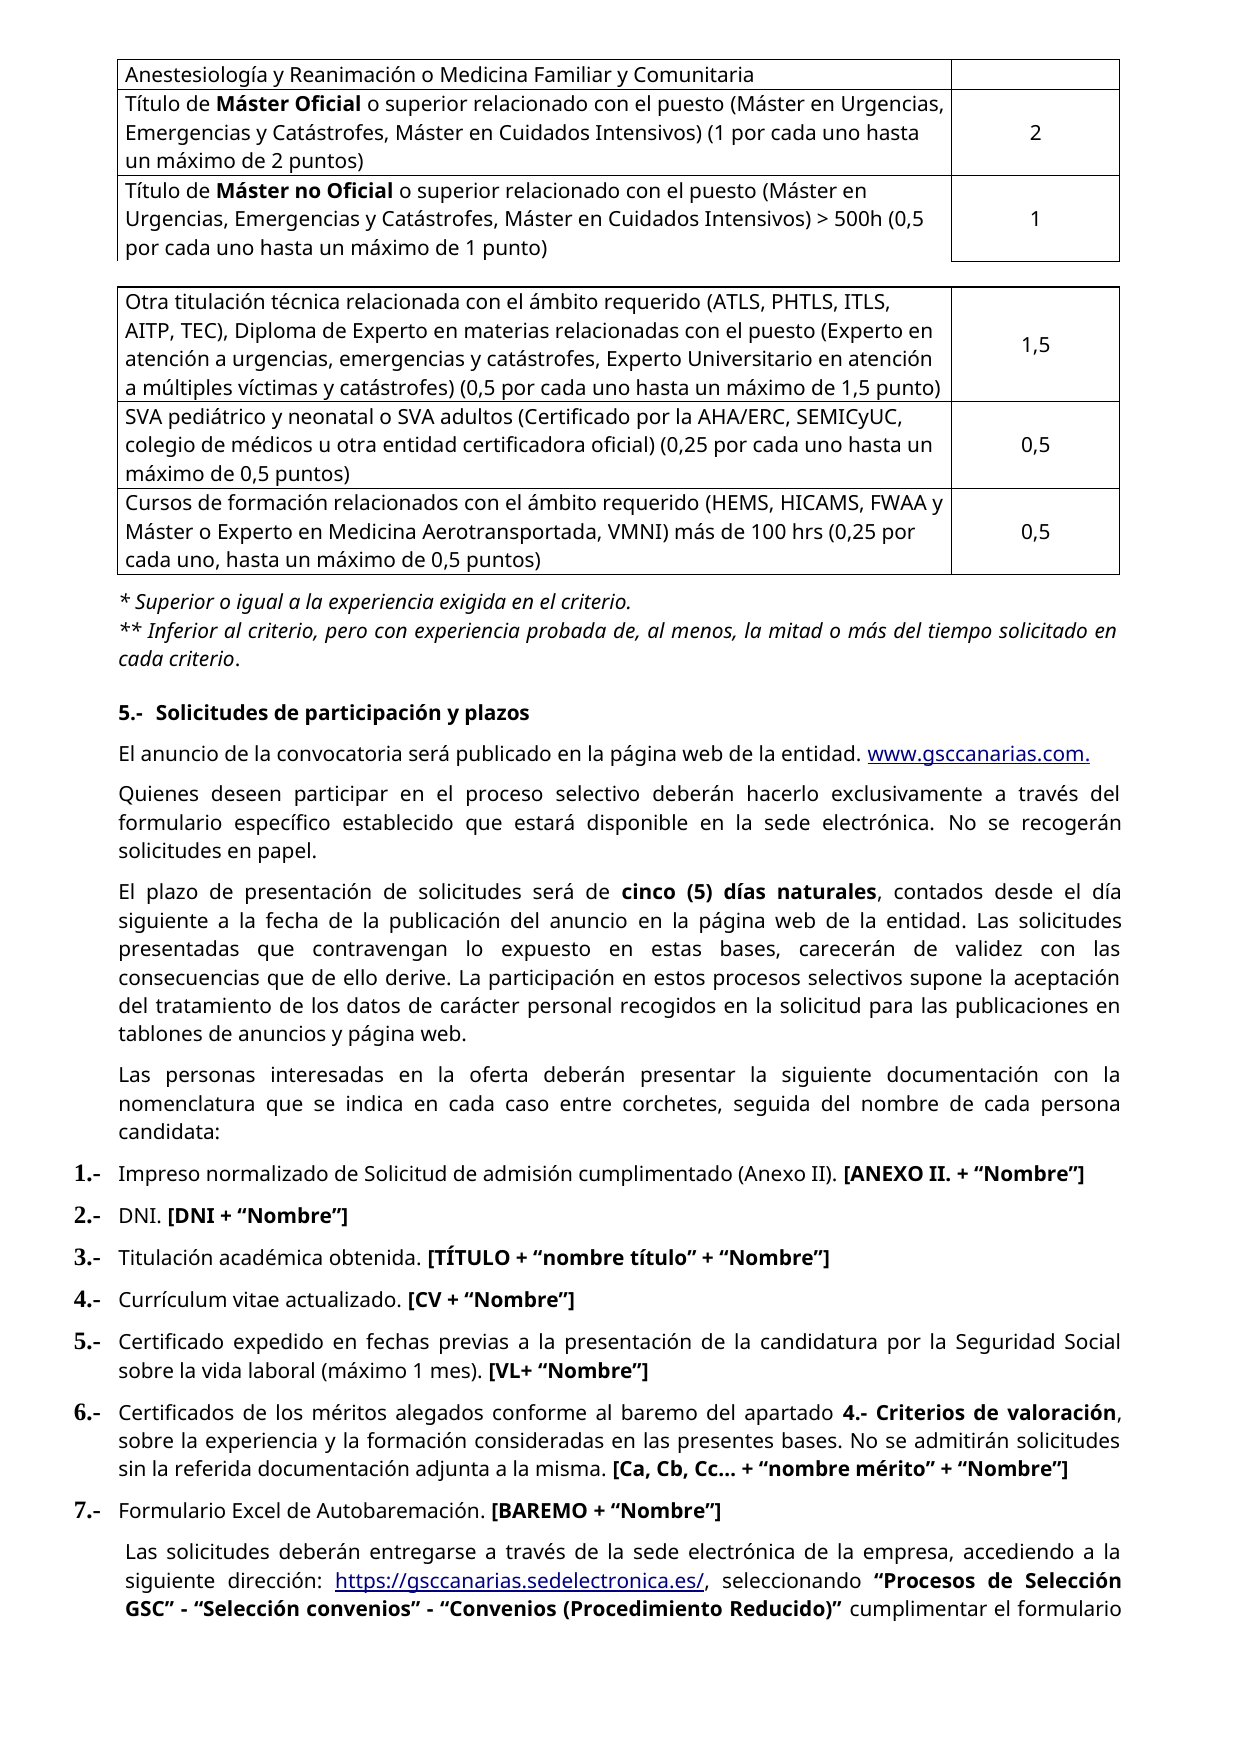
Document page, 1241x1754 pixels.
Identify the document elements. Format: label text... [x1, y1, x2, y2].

list DNI. [DNI + “Nombre”] [74, 1200, 1122, 1230]
table_cell Título de Máster Oficial o superior relacionado con el puesto (Máster en Urgencias, Emergencias y Catástrofes, Máster en Cuidados Intensivos) (1 por cada uno hasta un máximo de 2 puntos) [118, 90, 951, 175]
table_cell Título de Máster no Oficial o superior relacionado con el puesto (Máster en Urgencias, Emergencias y Catástrofes, Máster en Cuidados Intensivos) > 500h (0,5 por cada uno hasta un máximo de 1 punto) [118, 176, 951, 261]
table_header 1,5 [952, 288, 1119, 401]
subtitle Solicitudes de participación y plazos [530, 698, 1122, 726]
table_cell 1 [952, 176, 1119, 261]
text ** Inferior al criterio, pero con experiencia probada de, al menos, la mitad o más del tiempo solicitado en cada criterio. [118, 616, 1122, 673]
table_cell Anestesiología y Reanimación o Medicina Familiar y Comunitaria [118, 60, 951, 88]
text Las personas interesadas en la oferta deberán presentar la siguiente documentación con la nomenclatura que se indica en cada caso entre corchetes, seguida del nombre de cada persona candidata: [118, 1061, 1122, 1146]
table_header Otra titulación técnica relacionada con el ámbito requerido (ATLS, PHTLS, ITLS, AITP, TEC), Diploma de Experto en materias relacionadas con el puesto (Experto en atención a urgencias, emergencias y catástrofes, Experto Universitario en atención a múltiples víctimas y catástrofes) (0,5 por cada uno hasta un máximo de 1,5 punto) [118, 288, 951, 401]
text Quienes deseen participar en el proceso selectivo deberán hacerlo exclusivamente a través del formulario específico establecido que estará disponible en la sede electrónica. No se recogerán solicitudes en papel. [118, 779, 1122, 865]
table_cell [952, 60, 1119, 88]
text El anuncio de la convocatoria será publicado en la página web de la entidad. www.gsccanarias.com. [118, 739, 1122, 767]
text * Superior o igual a la experiencia exigida en el criterio. [118, 587, 1122, 616]
list Certificado expedido en fechas previas a la presentación de la candidatura por la Seguridad Social sobre la vida laboral (máximo 1 mes). [VL+ “Nombre”] [74, 1326, 1122, 1384]
list Formulario Excel de Autobaremación. [BAREMO + “Nombre”] [74, 1496, 1122, 1525]
table_cell 0,5 [952, 402, 1119, 487]
table_cell SVA pediátrico y neonatal o SVA adultos (Certificado por la AHA/ERC, SEMICyUC, colegio de médicos u otra entidad certificadora oficial) (0,25 por cada uno hasta un máximo de 0,5 puntos) [118, 402, 951, 487]
table_cell Cursos de formación relacionados con el ámbito requerido (HEMS, HICAMS, FWAA y Máster o Experto en Medicina Aerotransportada, VMNI) más de 100 hrs (0,25 por cada uno, hasta un máximo de 0,5 puntos) [118, 489, 951, 574]
list Titulación académica obtenida. [TÍTULO + “nombre título” + “Nombre”] [74, 1242, 1122, 1272]
list Certificados de los méritos alegados conforme al baremo del apartado 4.- Criterios de valoración, sobre la experiencia y la formación consideradas en las presentes bases. No se admitirán solicitudes sin la referida documentación adjunta a la misma. [Ca, Cb, Cc… + “nombre mérito” + “Nombre”] [74, 1397, 1122, 1483]
list Currículum vitae actualizado. [CV + “Nombre”] [74, 1284, 1122, 1314]
table_cell 2 [952, 90, 1119, 175]
text El plazo de presentación de solicitudes será de cinco (5) días naturales, contados desde el día siguiente a la fecha de la publicación del anuncio en la página web de la entidad. Las solicitudes presentadas que contravengan lo expuesto en estas bases, carecerán de validez con las consecuencias que de ello derive. La participación en estos procesos selectivos supone la aceptación del tratamiento de los datos de carácter personal recogidos en la solicitud para las publicaciones en tablones de anuncios y página web. [118, 877, 1122, 1048]
text Las solicitudes deberán entregarse a través de la sede electrónica de la empresa, accediendo a la siguiente dirección: https://gsccanarias.sedelectronica.es/, seleccionando “Procesos de Selección GSC” - “Selección convenios” - “Convenios (Procedimiento Reducido)” cumplimentar el formulario [125, 1537, 1122, 1623]
table_cell 0,5 [952, 489, 1119, 574]
list Impreso normalizado de Solicitud de admisión cumplimentado (Anexo II). [ANEXO II. + “Nombre”] [74, 1158, 1122, 1188]
